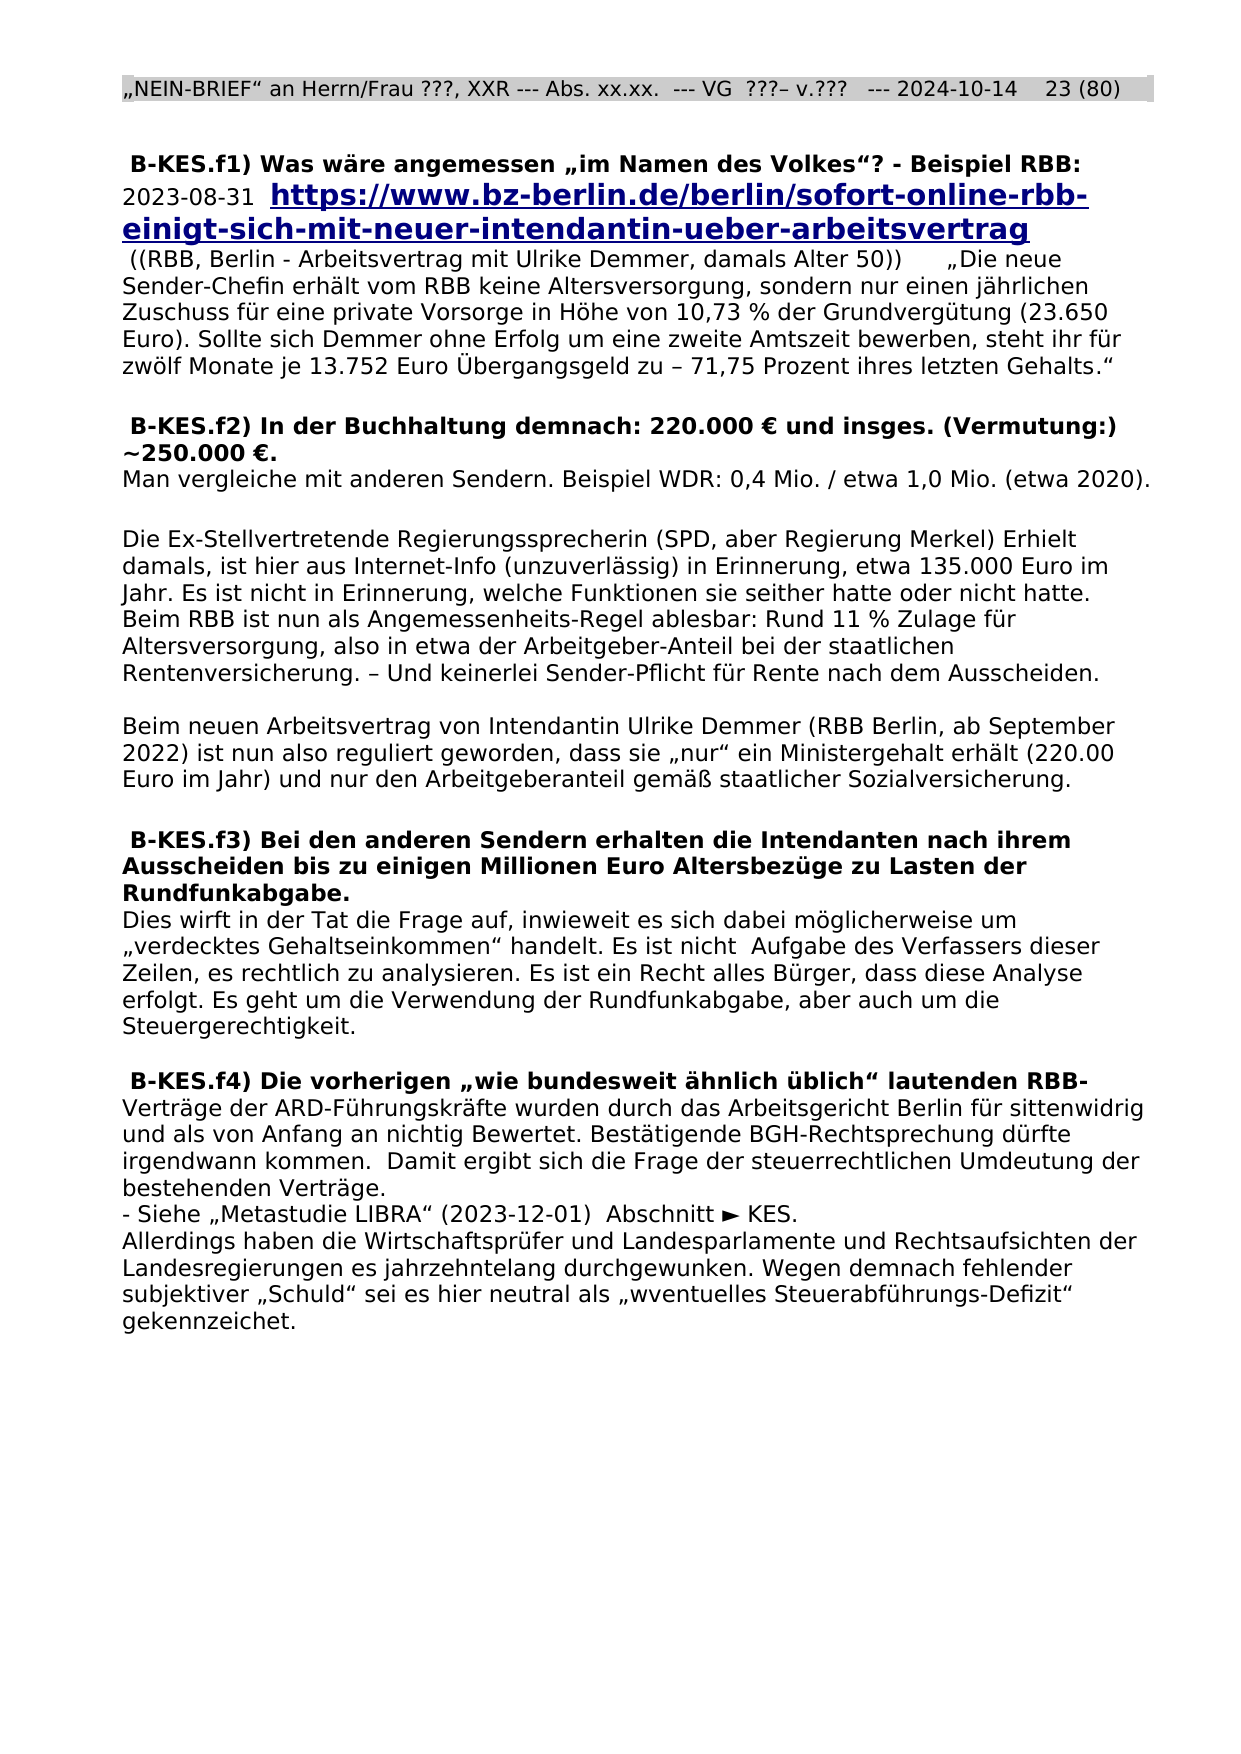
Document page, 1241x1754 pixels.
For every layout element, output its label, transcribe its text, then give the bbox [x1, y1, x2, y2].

text B-KES.f4) Die vorherigen „wie bundesweit ähnlich üblich“ lautenden RBB-Verträge der ARD-Führungskräfte wurden durch das Arbeitsgericht Berlin für sittenwidrig und als von Anfang an nichtig Bewertet. Bestätigende BGH-Rechtsprechung dürfte irgendwann kommen. Damit ergibt sich die Frage der steuerrechtlichen Umdeutung der bestehenden Verträge. [122, 1068, 1158, 1202]
text Beim neuen Arbeitsvertrag von Intendantin Ulrike Demmer (RBB Berlin, ab September 2022) ist nun also reguliert geworden, dass sie „nur“ ein Ministergehalt erhält (220.00 Euro im Jahr) und nur den Arbeitgeberanteil gemäß staatlicher Sozialversicherung. [122, 713, 1158, 793]
text Dies wirft in der Tat die Frage auf, inwieweit es sich dabei möglicherweise um „verdecktes Gehaltseinkommen“ handelt. Es ist nicht Aufgabe des Verfassers dieser Zeilen, es rechtlich zu analysieren. Es ist ein Recht alles Bürger, dass diese Analyse erfolgt. Es geht um die Verwendung der Rundfunkabgabe, aber auch um die Steuergerechtigkeit. [122, 907, 1158, 1040]
text Allerdings haben die Wirtschaftsprüfer und Landesparlamente und Rechtsaufsichten der Landesregierungen es jahrzehntelang durchgewunken. Wegen demnach fehlender subjektiver „Schuld“ sei es hier neutral als „wventuelles Steuerabführungs-Defizit“ gekennzeichet. [122, 1228, 1158, 1335]
text - Siehe „Metastudie LIBRA“ (2023-12-01) Abschnitt ► KES. [122, 1202, 1158, 1228]
text B-KES.f2) In der Buchhaltung demnach: 220.000 € und insges. (Vermutung:) ~250.000 €. [122, 413, 1158, 466]
text Man vergleiche mit anderen Sendern. Beispiel WDR: 0,4 Mio. / etwa 1,0 Mio. (etwa 2020). [122, 466, 1158, 493]
text B-KES.f3) Bei den anderen Sendern erhalten die Intendanten nach ihrem Ausscheiden bis zu einigen Millionen Euro Altersbezüge zu Lasten der Rundfunkabgabe. [122, 827, 1158, 907]
text Die Ex-Stellvertretende Regierungssprecherin (SPD, aber Regierung Merkel) Erhielt damals, ist hier aus Internet-Info (unzuverlässig) in Erinnerung, etwa 135.000 Euro im Jahr. Es ist nicht in Erinnerung, welche Funktionen sie seither hatte oder nicht hatte. [122, 527, 1158, 607]
text 2023-08-31 https://www.bz-berlin.de/berlin/sofort-online-rbb-einigt-sich-mit-neuer-intendantin-ueber-arbeitsvertrag [122, 178, 1158, 246]
text B-KES.f1) Was wäre angemessen „im Namen des Volkes“? - Beispiel RBB: [122, 152, 1158, 178]
text ((RBB, Berlin - Arbeitsvertrag mit Ulrike Demmer, damals Alter 50)) „Die neue Sender-Chefin erhält vom RBB keine Altersversorgung, sondern nur einen jährlichen Zuschuss für eine private Vorsorge in Höhe von 10,73 % der Grundvergütung (23.650 Euro). Sollte sich Demmer ohne Erfolg um eine zweite Amtszeit bewerben, steht ihr für zwölf Monate je 13.752 Euro Übergangsgeld zu – 71,75 Prozent ihres letzten Gehalts.“ [122, 246, 1158, 379]
text Beim RBB ist nun als Angemessenheits-Regel ablesbar: Rund 11 % Zulage für Altersversorgung, also in etwa der Arbeitgeber-Anteil bei der staatlichen Rentenversicherung. – Und keinerlei Sender-Pflicht für Rente nach dem Ausscheiden. [122, 607, 1158, 687]
